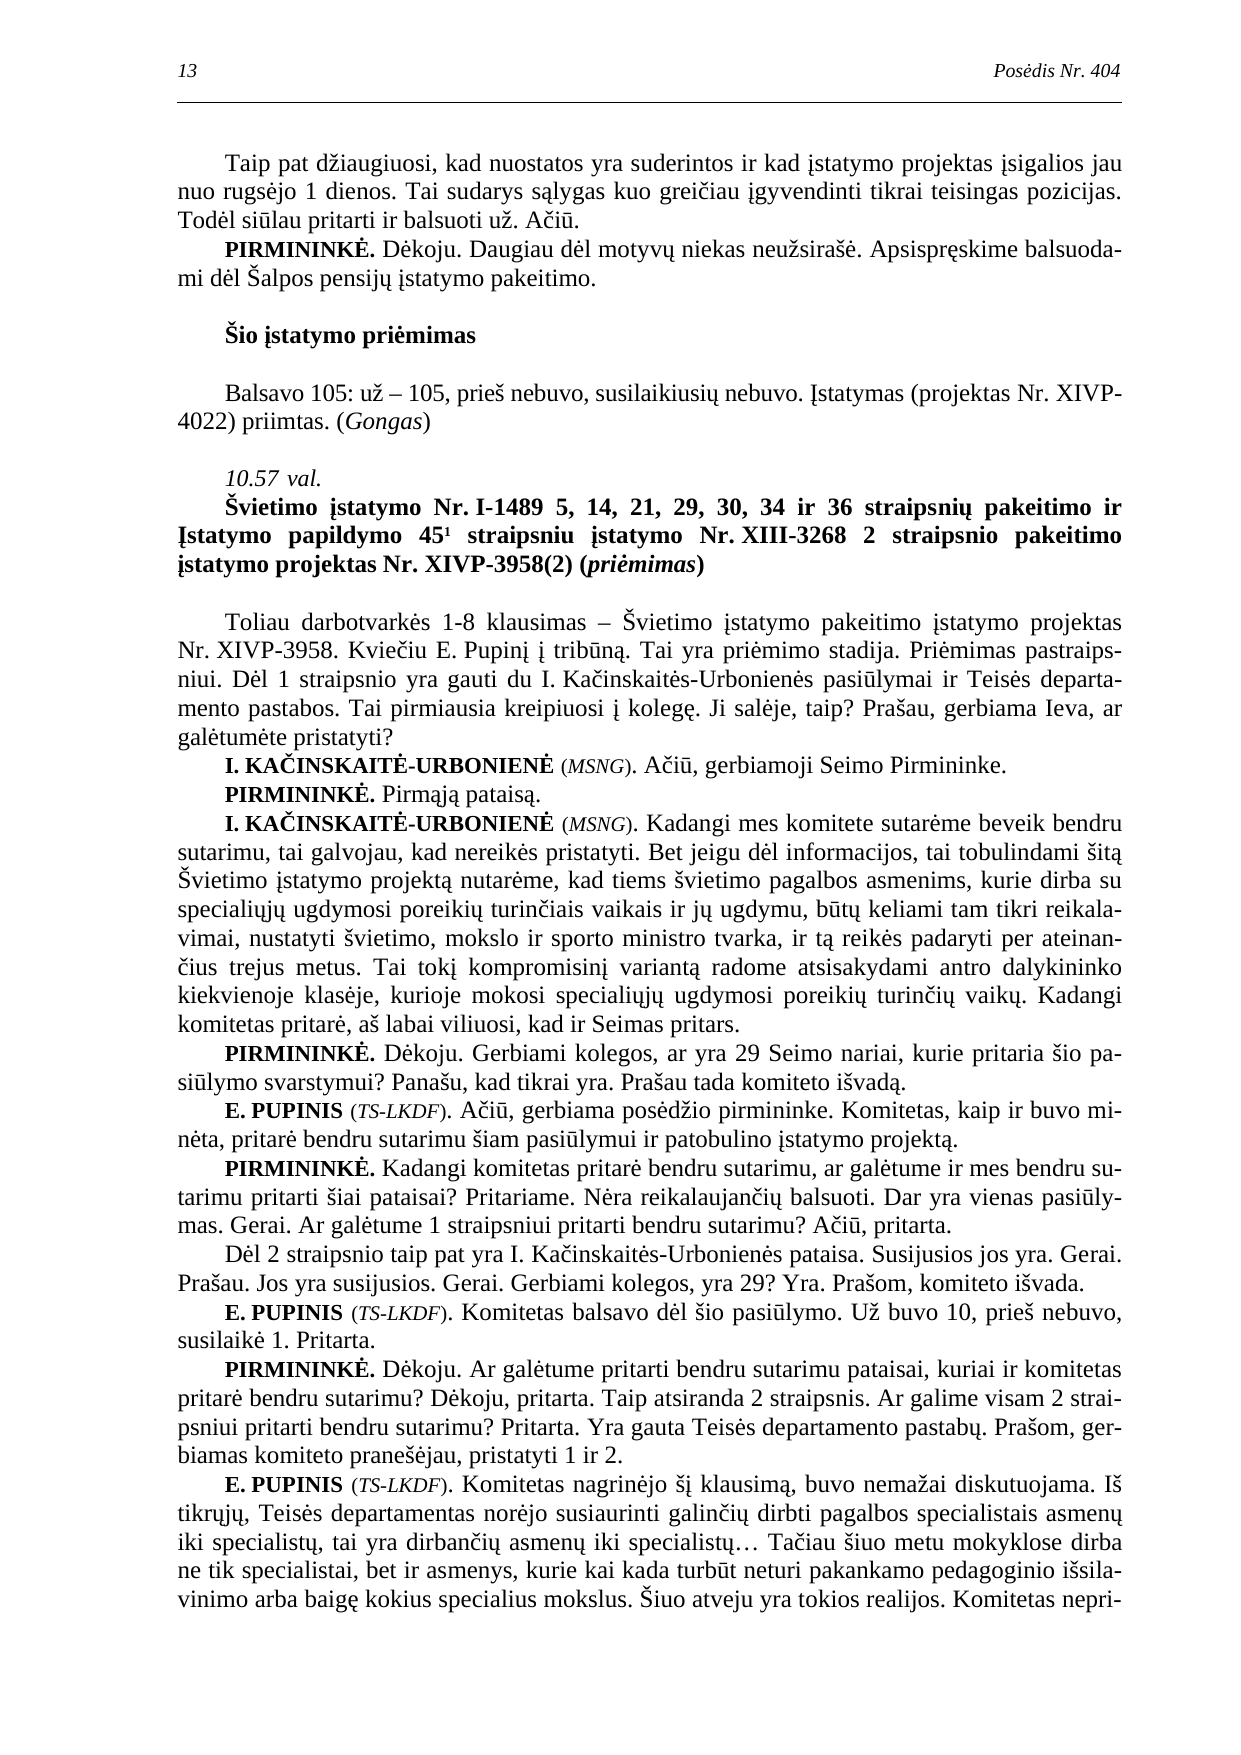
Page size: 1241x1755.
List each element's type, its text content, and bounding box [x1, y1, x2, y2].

text PIRMININKĖ. Dė­ko­ju. Dau­giau dėl mo­ty­vų nie­kas ne­už­si­ra­šė. Ap­si­spręs­ki­me bal­suo­da­mi dėl Šal­pos pen­si­jų įsta­ty­mo pa­kei­ti­mo. [177, 234, 1122, 291]
text E. PUPINIS (TS-LKDF). Ačiū, ger­bia­ma po­sė­džio pir­mi­nin­ke. Ko­mi­te­tas, kaip ir bu­vo mi­nė­ta, pri­ta­rė ben­dru su­ta­ri­mu šiam pa­siū­ly­mui ir pa­to­bu­li­no įsta­ty­mo pro­jek­tą. [177, 1095, 1122, 1153]
text Šio įsta­ty­mo pri­ėmi­mas [177, 320, 1122, 349]
text Švie­ti­mo įsta­ty­mo Nr. I-1489 5, 14, 21, 29, 30, 34 ir 36 straips­nių pa­kei­ti­mo ir Įstatymo pa­pil­dy­mo 451 straips­niu įsta­ty­mo Nr. XIII-3268 2 straips­nio pa­kei­ti­mo įstatymo pro­jek­tas Nr. XIVP-3958(2) (pri­ėmi­mas) [177, 492, 1122, 578]
text To­liau dar­bo­tvarkės 1-8 klau­si­mas – Švie­ti­mo įsta­ty­mo pa­kei­ti­mo įsta­ty­mo pro­jek­tas Nr. XIVP-3958. Kvie­čiu E. Pu­pi­nį į tri­bū­ną. Tai yra pri­ėmi­mo sta­di­ja. Pri­ėmi­mas pa­straips­niui. Dėl 1 straips­nio yra gau­ti du I. Ka­čins­kai­tės-Ur­bo­nie­nės pa­siū­ly­mai ir Tei­sės de­par­ta­men­to pa­sta­bos. Tai pir­miau­sia krei­piuo­si į ko­le­gę. Ji sa­lė­je, taip? Pra­šau, ger­bia­ma Ie­va, ar ga­lė­tu­mė­te pri­sta­ty­ti? [177, 607, 1122, 750]
text I. KAČINSKAITĖ-URBONIENĖ (MSNG). Ačiū, ger­bia­mo­ji Sei­mo Pir­mi­nin­ke. [177, 750, 1122, 779]
text PIRMININKĖ. Ka­dan­gi ko­mi­te­tas pri­ta­rė ben­dru su­ta­ri­mu, ar ga­lė­tu­me ir mes ben­dru su­ta­ri­mu pri­tar­ti šiai pa­tai­sai? Pri­ta­ria­me. Nė­ra rei­ka­lau­jan­čių bal­suo­ti. Dar yra vie­nas pa­siū­ly­mas. Ge­rai. Ar ga­lė­tu­me 1 straips­niui pri­tar­ti ben­dru su­ta­ri­mu? Ačiū, pri­tar­ta. [177, 1153, 1122, 1239]
text Bal­sa­vo 105: už – 105, prieš ne­bu­vo, su­si­lai­kiu­sių ne­bu­vo. Įsta­ty­mas (pro­jek­tas Nr. XIVP-4022) pri­im­tas. (Gon­gas) [177, 378, 1122, 435]
text 10.57 val. [224, 464, 1122, 492]
text Taip pat džiau­giuo­si, kad nuo­sta­tos yra su­de­rin­tos ir kad įsta­ty­mo pro­jek­tas įsi­ga­lios jau nuo rug­sė­jo 1 die­nos. Tai su­da­rys są­ly­gas kuo grei­čiau įgy­ven­din­ti tik­rai tei­sin­gas po­zi­ci­jas. To­dėl siū­lau pri­tar­ti ir bal­suo­ti už. Ačiū. [177, 148, 1122, 234]
text E. PUPINIS (TS-LKDF). Ko­mi­te­tas bal­sa­vo dėl šio pa­siū­ly­mo. Už bu­vo 10, prieš ne­bu­vo, su­si­lai­kė 1. Pri­tar­ta. [177, 1297, 1122, 1354]
text PIRMININKĖ. Dė­ko­ju. Ger­bia­mi ko­le­gos, ar yra 29 Sei­mo na­riai, ku­rie pri­ta­ria šio pa­siū­ly­mo svars­ty­mui? Pa­na­šu, kad tik­rai yra. Pra­šau ta­da ko­mi­te­to iš­va­dą. [177, 1038, 1122, 1095]
text I. KAČINSKAITĖ-URBONIENĖ (MSNG). Ka­dan­gi mes ko­mi­te­te su­ta­rė­me be­veik ben­dru su­ta­ri­mu, tai gal­vo­jau, kad ne­rei­kės pri­sta­ty­ti. Bet jei­gu dėl in­for­ma­ci­jos, tai to­bu­lin­da­mi ši­tą Švie­ti­mo įsta­ty­mo pro­jek­tą nu­ta­rė­me, kad tiems švie­ti­mo pa­gal­bos as­me­nims, ku­rie dir­ba su spe­cia­lių­jų ug­dy­mo­si po­rei­kių tu­rin­čiais vai­kais ir jų ug­dy­mu, bū­tų ke­lia­mi tam tik­ri rei­ka­la­vi­mai, nu­sta­ty­ti švie­ti­mo, moks­lo ir spor­to mi­nist­ro tvar­ka, ir tą rei­kės pa­da­ry­ti per at­ei­nan­čius tre­jus me­tus. Tai to­kį kom­pro­mi­si­nį va­rian­tą ra­do­me at­si­sa­ky­da­mi an­tro da­ly­ki­nin­ko kiek­vie­no­je kla­sė­je, ku­rio­je mo­ko­si spe­cia­lių­jų ug­dy­mo­si po­rei­kių tu­rin­čių vai­kų. Ka­dan­gi ko­mi­te­tas pri­ta­rė, aš la­bai vi­liuo­si, kad ir Sei­mas pri­tars. [177, 808, 1122, 1038]
text PIRMININKĖ. Dė­ko­ju. Ar ga­lė­tu­me pri­tar­ti ben­dru su­ta­ri­mu pa­tai­sai, ku­riai ir ko­mi­te­tas pri­ta­rė ben­dru su­ta­ri­mu? Dė­ko­ju, pri­tar­ta. Taip at­si­ran­da 2 straips­nis. Ar ga­li­me vi­sam 2 strai­ps­niui pri­tar­ti ben­dru su­ta­ri­mu? Pri­tar­ta. Yra gau­ta Tei­sės de­par­ta­men­to pa­sta­bų. Pra­šom, ger­bia­mas ko­mi­te­to pra­ne­šė­jau, pri­sta­ty­ti 1 ir 2. [177, 1354, 1122, 1469]
text Dėl 2 straips­nio taip pat yra I. Ka­čins­kai­tės-Ur­bo­nie­nės pa­tai­sa. Su­si­ju­sios jos yra. Ge­rai. Pra­šau. Jos yra su­si­ju­sios. Ge­rai. Ger­bia­mi ko­le­gos, yra 29? Yra. Pra­šom, ko­mi­te­to iš­va­da. [177, 1239, 1122, 1297]
text E. PUPINIS (TS-LKDF). Ko­mi­te­tas nag­ri­nė­jo šį klau­si­mą, bu­vo ne­ma­žai dis­ku­tuo­ja­ma. Iš tik­rų­jų, Tei­sės de­par­ta­men­tas no­rė­jo su­siau­rin­ti ga­lin­čių dirb­ti pa­gal­bos spe­cia­lis­tais as­me­nų iki spe­cia­lis­tų, tai yra dir­ban­čių as­me­nų iki spe­cia­lis­tų… Ta­čiau šiuo me­tu mo­kyk­lo­se dir­ba ne tik spe­cia­lis­tai, bet ir as­me­nys, ku­rie kai ka­da tur­būt ne­tu­ri pa­kan­ka­mo pe­da­go­gi­nio iš­si­la­vi­ni­mo ar­ba bai­gę ko­kius spe­cia­lius moks­lus. Šiuo at­ve­ju yra to­kios re­a­li­jos. Ko­mi­te­tas ne­pri­ [177, 1469, 1122, 1613]
text PIRMININKĖ. Pir­mą­ją pa­tai­są. [177, 779, 1122, 808]
